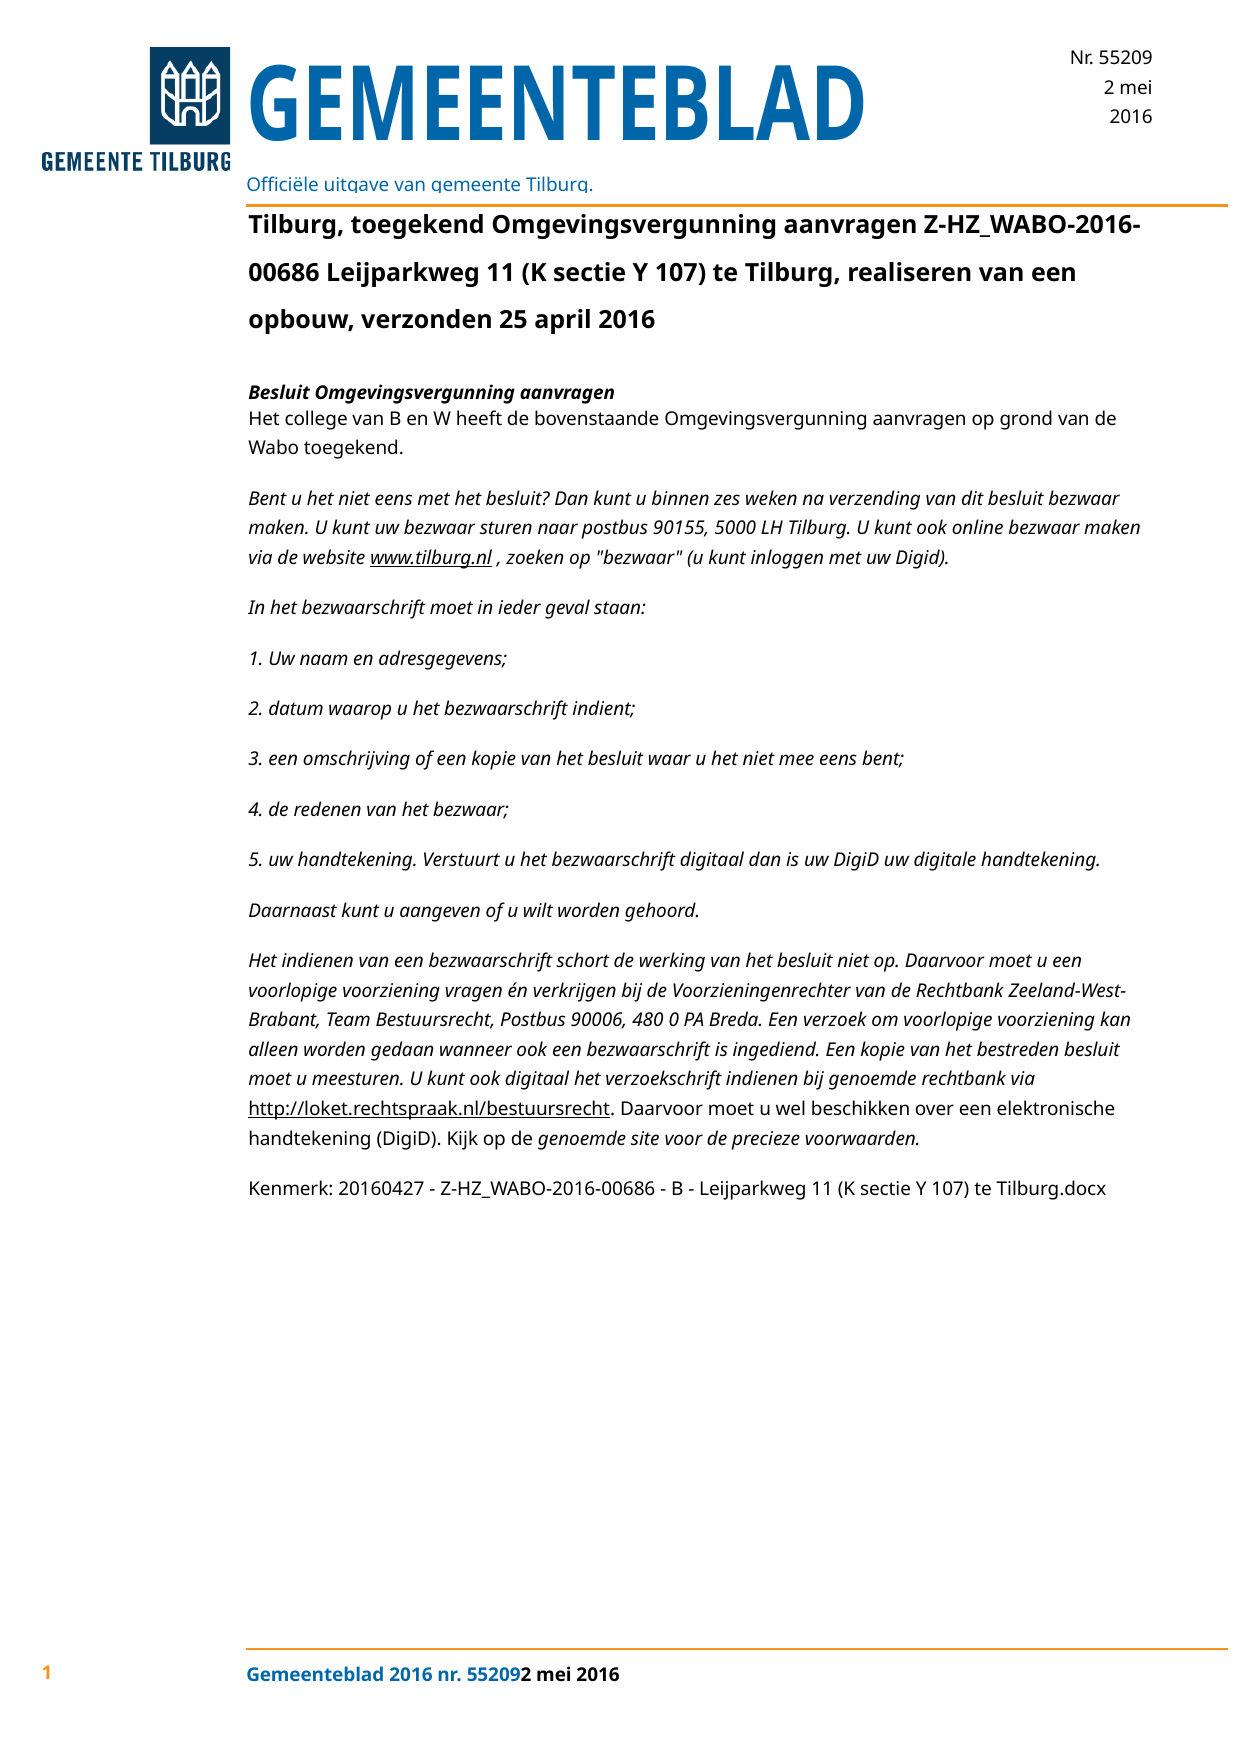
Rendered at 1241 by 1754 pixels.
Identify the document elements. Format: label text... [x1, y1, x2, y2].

text Daarnaast kunt u aangeven of u wilt worden gehoord. [248, 897, 1152, 923]
text Bent u het niet eens met het besluit? Dan kunt u binnen zes weken na verzending van dit besluit bezwaar maken. U kunt uw bezwaar sturen naar postbus 90155, 5000 LH Tilburg. U kunt ook online bezwaar maken via de website www.tilburg.nl , zoeken op "bezwaar" (u kunt inloggen met uw Digid). [248, 485, 1152, 570]
text 2. datum waarop u het bezwaarschrift indient; [248, 695, 1152, 721]
picture [41, 47, 231, 172]
text 4. de redenen van het bezwaar; [248, 796, 1152, 822]
text Tilburg, toegekend Omgevingsvergunning aanvragen Z-HZ_WABO-2016-00686 Leijparkweg 11 (K sectie Y 107) te Tilburg, realiseren van een opbouw, verzonden 25 april 2016 [248, 207, 1152, 336]
text Het indienen van een bezwaarschrift schort de werking van het besluit niet op. Daarvoor moet u een voorlopige voorziening vragen én verkrijgen bij de Voorzieningenrechter van de Rechtbank Zeeland-West-Brabant, Team Bestuursrecht, Postbus 90006, 480 0 PA Breda. Een verzoek om voorlopige voorziening kan alleen worden gedaan wanneer ook een bezwaarschrift is ingediend. Een kopie van het bestreden besluit moet u meesturen. U kunt ook digitaal het verzoekschrift indienen bij genoemde rechtbank via http://loket.rechtspraak.nl/bestuursrecht. Daarvoor moet u wel beschikken over een elektronische handtekening (DigiD). Kijk op de genoemde site voor de precieze voorwaarden. [248, 947, 1152, 1151]
text 5. uw handtekening. Verstuurt u het bezwaarschrift digitaal dan is uw DigiD uw digitale handtekening. [248, 846, 1152, 872]
text Het college van B en W heeft de bovenstaande Omgevingsvergunning aanvragen op grond van de Wabo toegekend. [248, 405, 1152, 460]
text Kenmerk: 20160427 - Z-HZ_WABO-2016-00686 - B - Leijparkweg 11 (K sectie Y 107) te Tilburg.docx [248, 1175, 1152, 1201]
text 3. een omschrijving of een kopie van het besluit waar u het niet mee eens bent; [248, 746, 1152, 771]
text In het bezwaarschrift moet in ieder geval staan: [248, 594, 1152, 620]
text 1. Uw naam en adresgegevens; [248, 645, 1152, 671]
text Besluit Omgevingsvergunning aanvragen [248, 379, 1152, 405]
